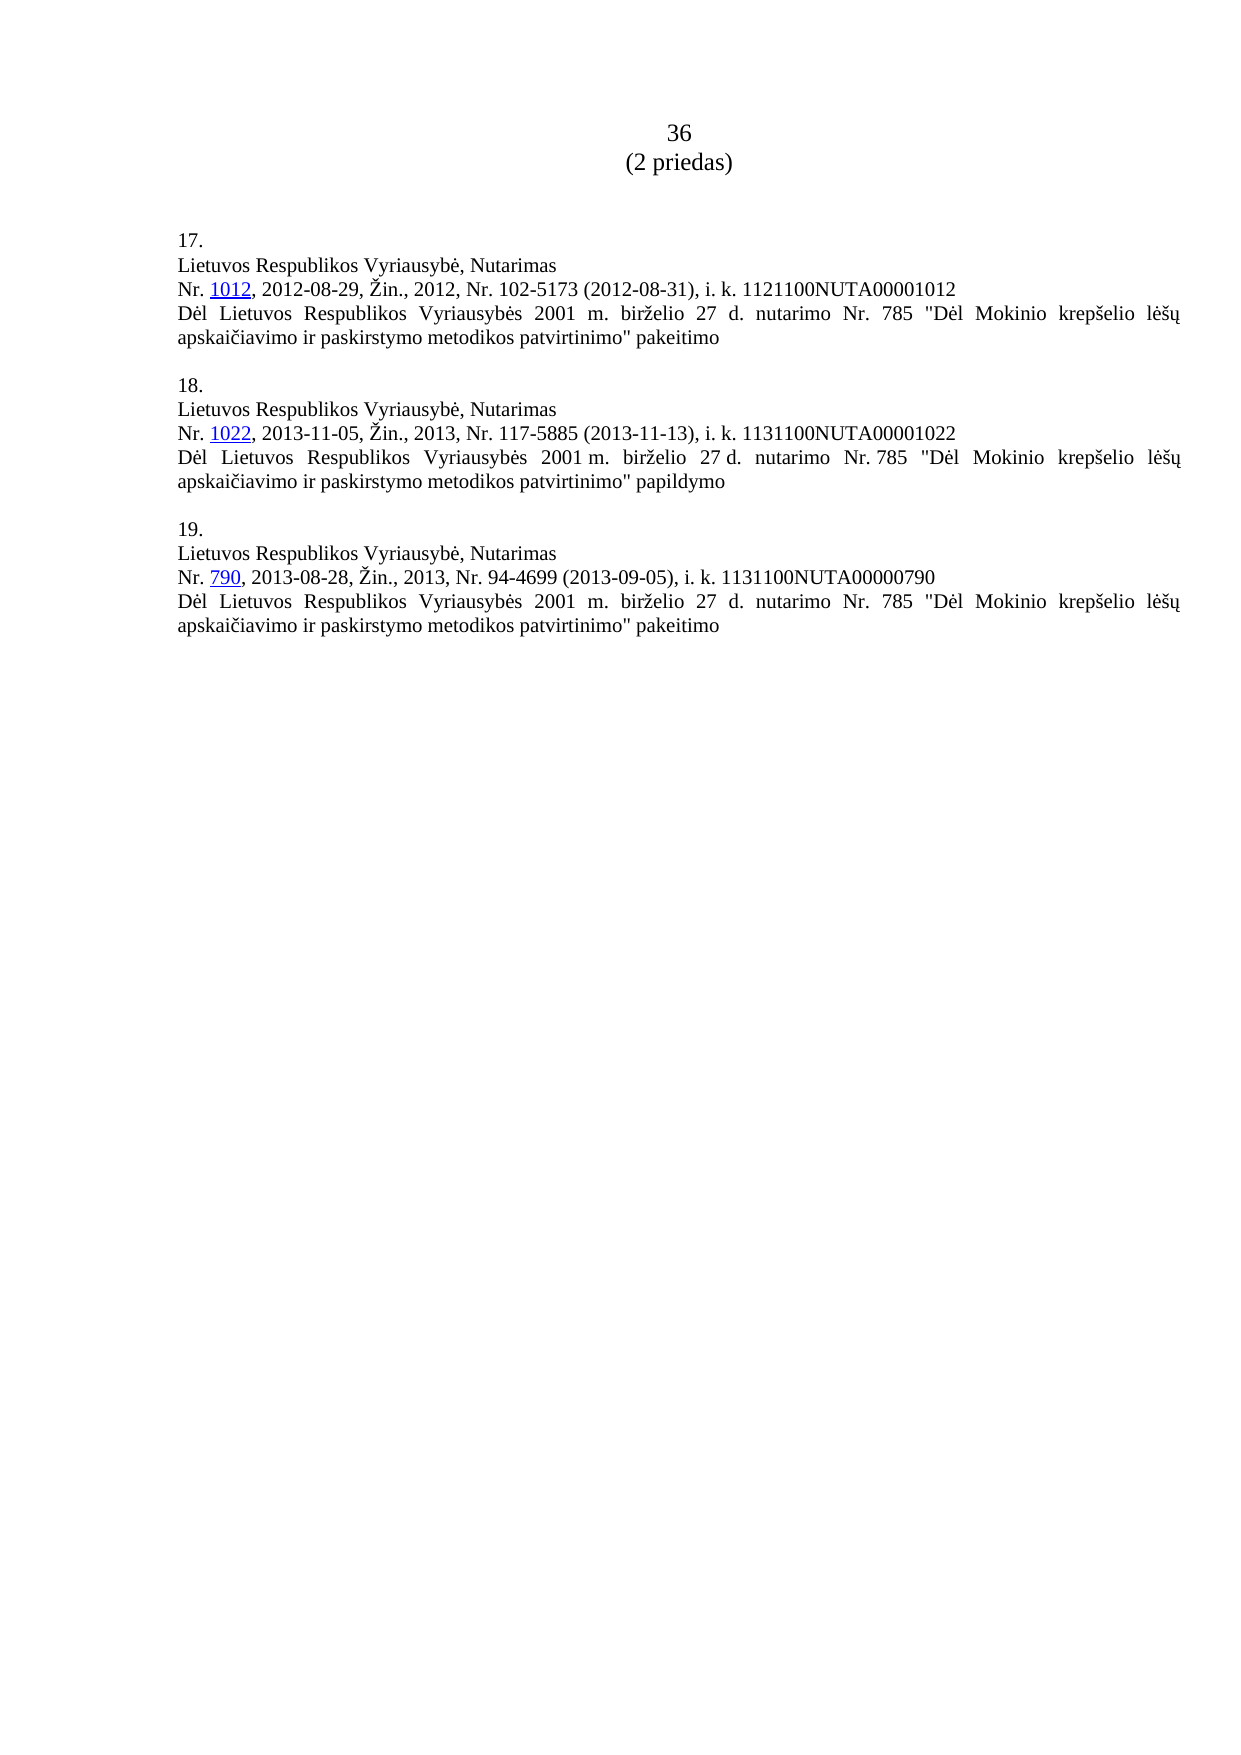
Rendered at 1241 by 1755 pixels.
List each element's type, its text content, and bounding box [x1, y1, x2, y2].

text Nr. 1012, 2012-08-29, Žin., 2012, Nr. 102-5173 (2012-08-31), i. k. 1121100NUTA00001012 [177, 277, 1181, 301]
text Dėl Lietuvos Respublikos Vyriausybės 2001 m. birželio 27 d. nutarimo Nr. 785 "Dėl Mokinio krepšelio lėšų apskaičiavimo ir paskirstymo metodikos patvirtinimo" pakeitimo [177, 589, 1181, 637]
text 19. [177, 517, 1181, 541]
text Lietuvos Respublikos Vyriausybė, Nutarimas [177, 397, 1181, 421]
text 18. [177, 373, 1181, 397]
text 17. [177, 228, 1181, 252]
text Lietuvos Respublikos Vyriausybė, Nutarimas [177, 541, 1181, 565]
text Nr. 790, 2013-08-28, Žin., 2013, Nr. 94-4699 (2013-09-05), i. k. 1131100NUTA00000790 [177, 565, 1181, 589]
text Nr. 1022, 2013-11-05, Žin., 2013, Nr. 117-5885 (2013-11-13), i. k. 1131100NUTA00001022 [177, 421, 1181, 445]
text Dėl Lietuvos Respublikos Vyriausybės 2001 m. birželio 27 d. nutarimo Nr. 785 "Dėl Mokinio krepšelio lėšų apskaičiavimo ir paskirstymo metodikos patvirtinimo" pakeitimo [177, 301, 1181, 349]
text Dėl Lietuvos Respublikos Vyriausybės 2001 m. birželio 27 d. nutarimo Nr. 785 "Dėl Mokinio krepšelio lėšų apskaičiavimo ir paskirstymo metodikos patvirtinimo" papildymo [177, 445, 1181, 493]
text Lietuvos Respublikos Vyriausybė, Nutarimas [177, 252, 1181, 277]
